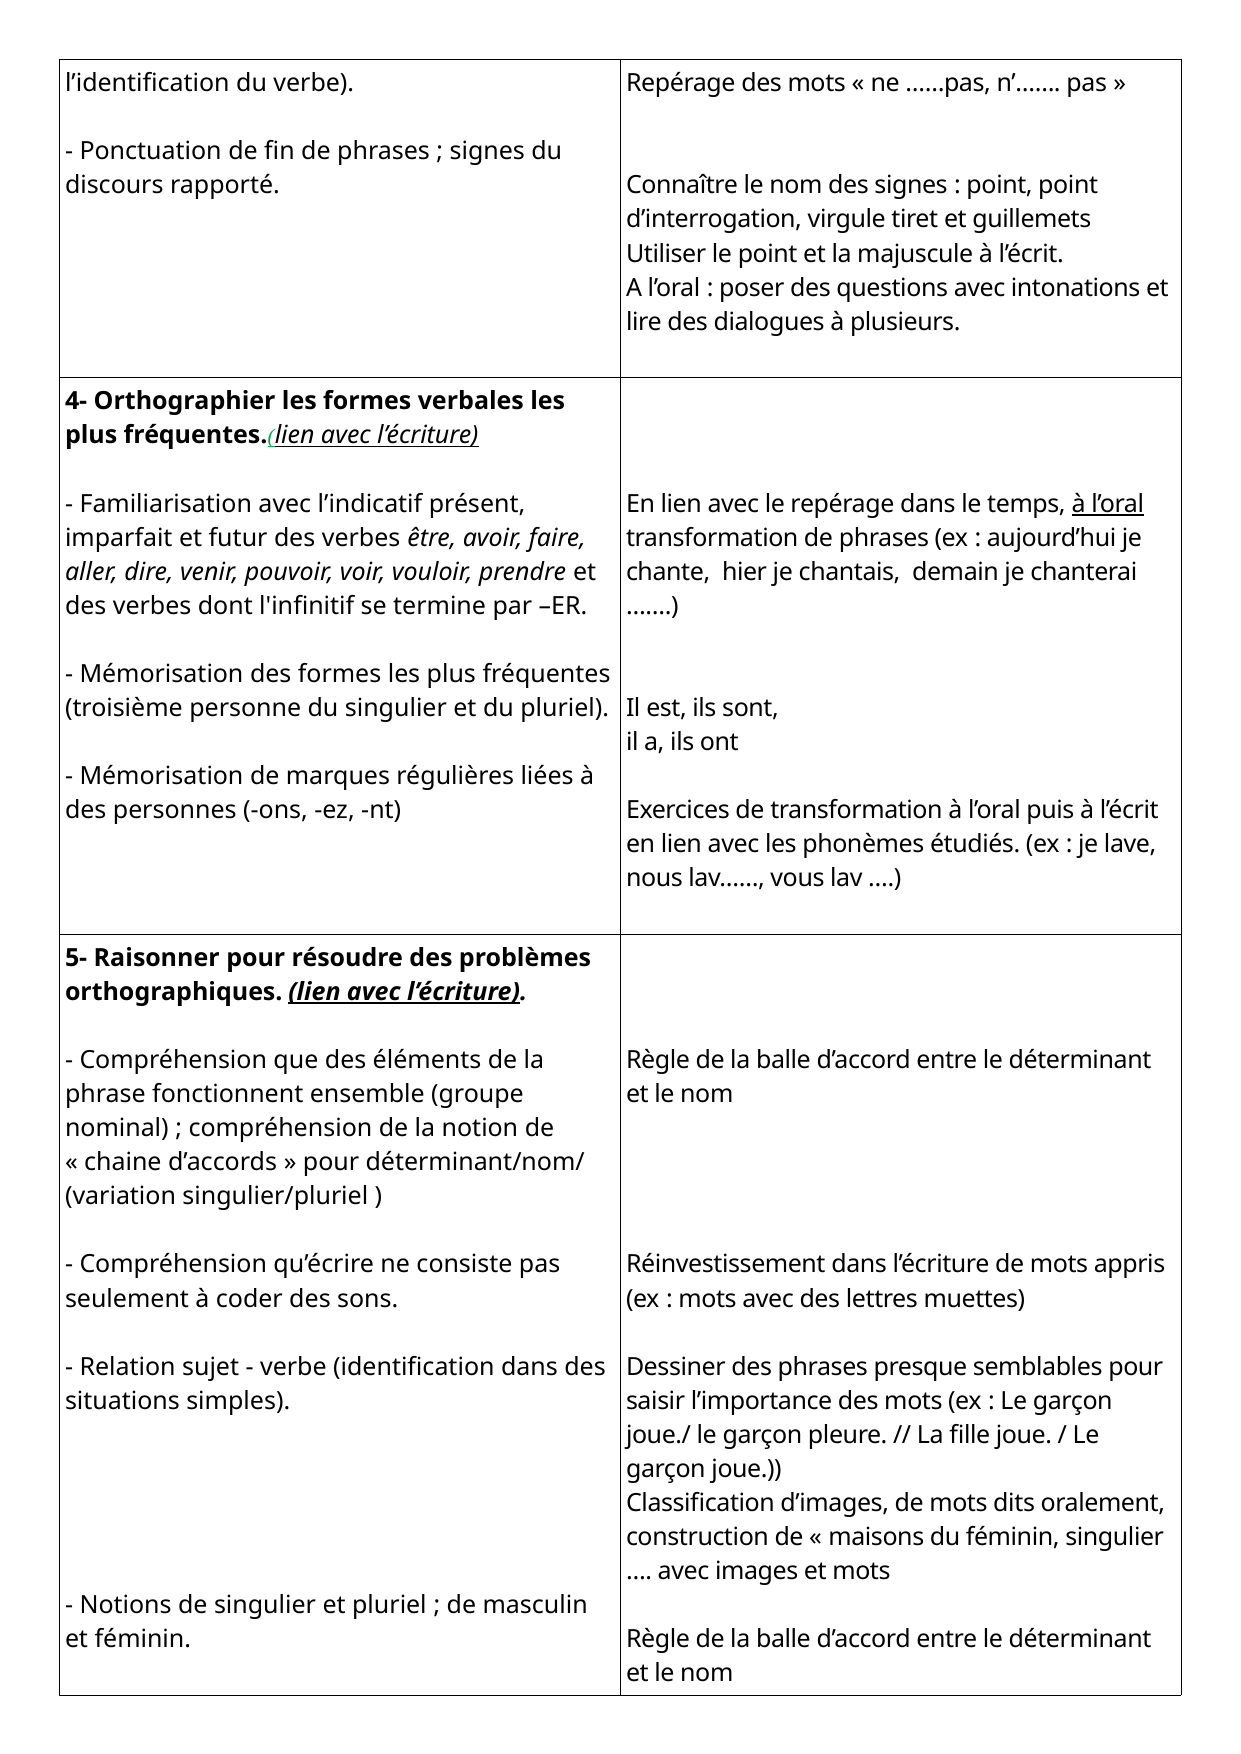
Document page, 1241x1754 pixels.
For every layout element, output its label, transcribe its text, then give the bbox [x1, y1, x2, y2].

table_cell Règle de la balle d’accord entre le déterminant et le nom Réinvestissement dans l’écriture de mots appris (ex : mots avec des lettres muettes) Dessiner des phrases presque semblables pour saisir l’importance des mots (ex : Le garçon joue./ le garçon pleure. // La fille joue. / Le garçon joue.)) Classification d’images, de mots dits oralement, construction de « maisons du féminin, singulier …. avec images et mots Règle de la balle d’accord entre le déterminant et le nom [621, 935, 1181, 1695]
table_cell l’identification du verbe). - Ponctuation de fin de phrases ; signes du discours rapporté. [60, 60, 620, 377]
table_cell 4- Orthographier les formes verbales les plus fréquentes.(lien avec l’écriture) - Familiarisation avec l’indicatif présent, imparfait et futur des verbes être, avoir, faire, aller, dire, venir, pouvoir, voir, vouloir, prendre et des verbes dont l'infinitif se termine par –ER. - Mémorisation des formes les plus fréquentes (troisième personne du singulier et du pluriel). - Mémorisation de marques régulières liées à des personnes (-ons, -ez, -nt) [60, 378, 620, 934]
table_cell 5- Raisonner pour résoudre des problèmes orthographiques. (lien avec l’écriture). - Compréhension que des éléments de la phrase fonctionnent ensemble (groupe nominal) ; compréhension de la notion de « chaine d’accords » pour déterminant/nom/ (variation singulier/pluriel ) - Compréhension qu’écrire ne consiste pas seulement à coder des sons. - Relation sujet - verbe (identification dans des situations simples). - Notions de singulier et pluriel ; de masculin et féminin. [60, 935, 620, 1695]
table_cell Repérage des mots « ne ……pas, n’……. pas » Connaître le nom des signes : point, point d’interrogation, virgule tiret et guillemets Utiliser le point et la majuscule à l’écrit. A l’oral : poser des questions avec intonations et lire des dialogues à plusieurs. [621, 60, 1181, 377]
table_cell En lien avec le repérage dans le temps, à l’oral transformation de phrases (ex : aujourd’hui je chante, hier je chantais, demain je chanterai …….) Il est, ils sont, il a, ils ont Exercices de transformation à l’oral puis à l’écrit en lien avec les phonèmes étudiés. (ex : je lave, nous lav……, vous lav ….) [621, 378, 1181, 934]
